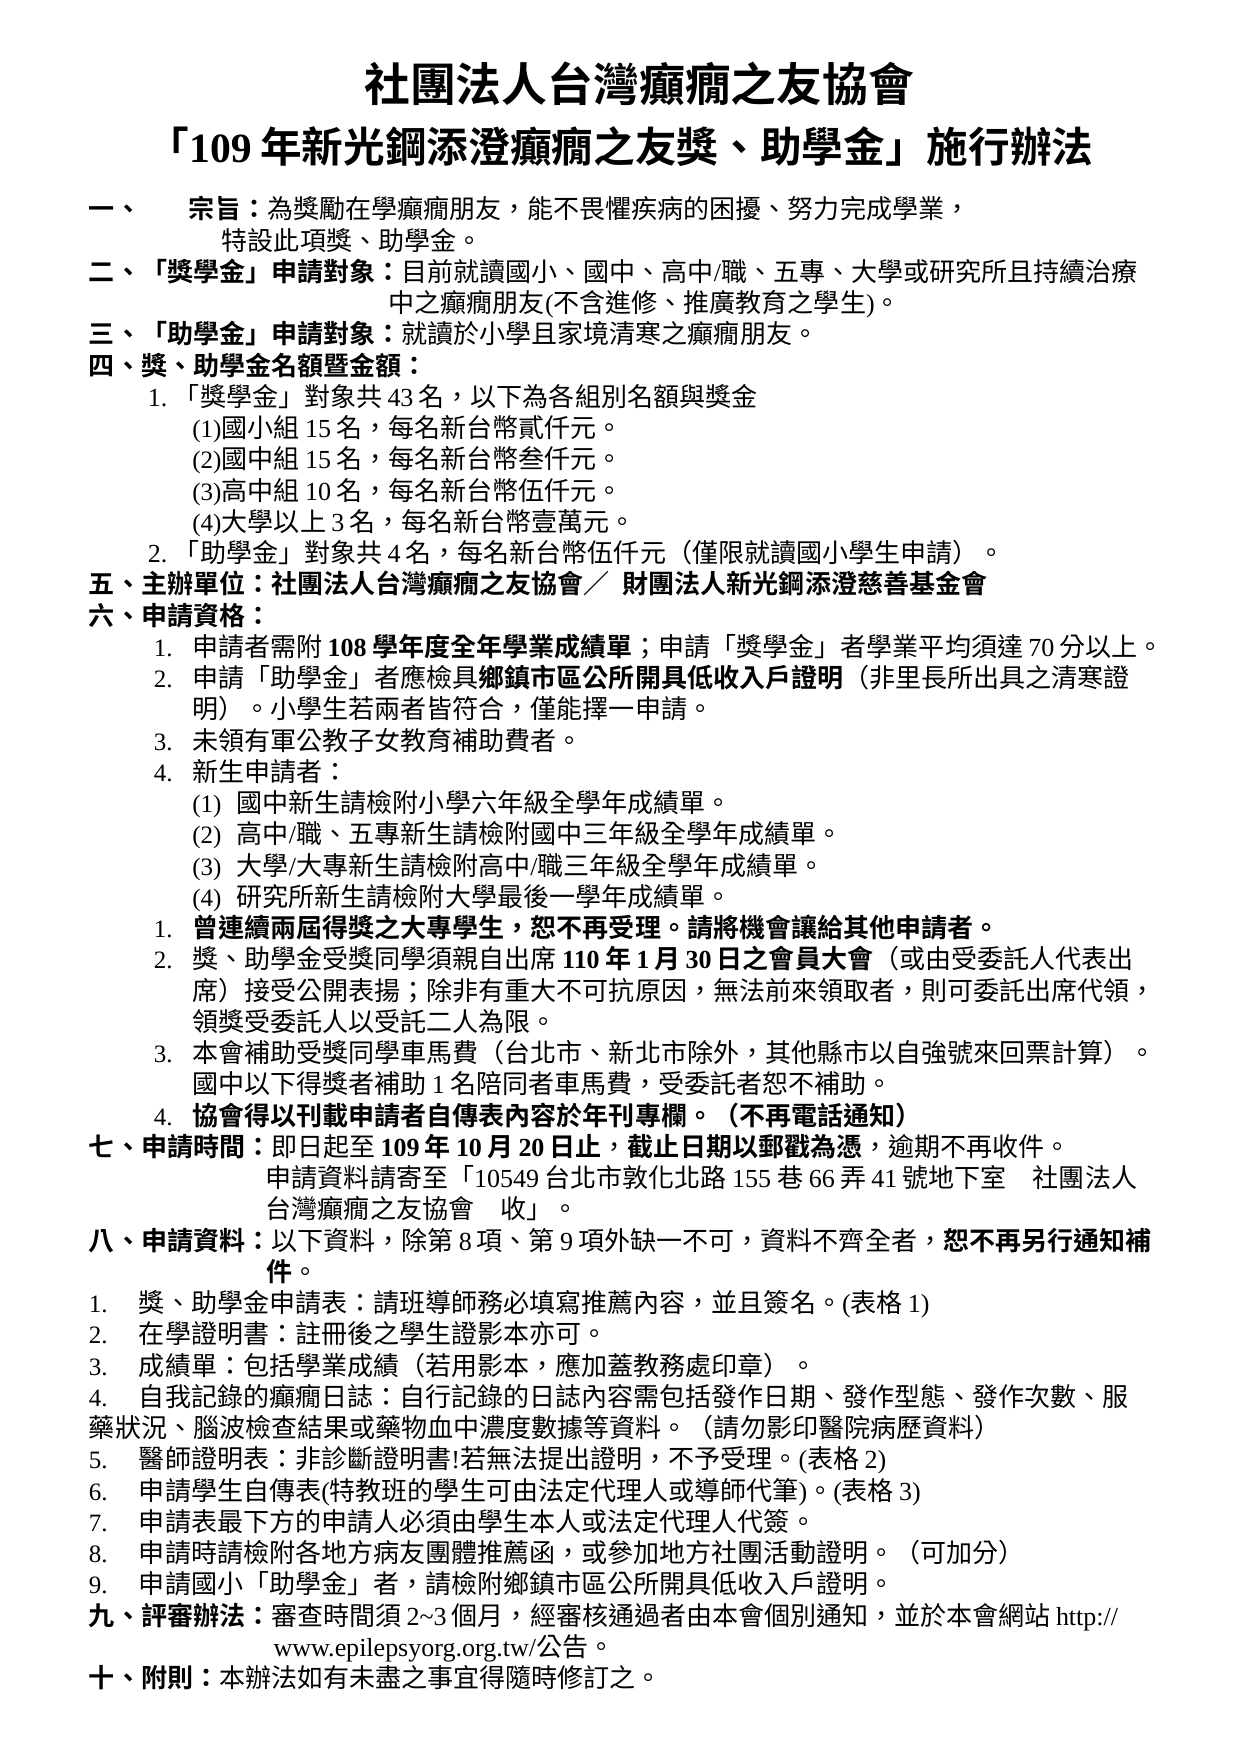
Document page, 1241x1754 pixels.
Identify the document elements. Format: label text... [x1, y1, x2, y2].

text 2. 「助學金」對象共4名，每名新台幣伍仟元（僅限就讀國小學生申請）。 [148, 538, 1152, 569]
text 十、附則：本辦法如有未盡之事宜得隨時修訂之。 [89, 1663, 1152, 1694]
list 大學以上3名，每名新台幣壹萬元。 [192, 506, 1152, 538]
list 新生申請者： [153, 756, 1152, 788]
list 研究所新生請檢附大學最後一學年成績單。 [192, 881, 1152, 913]
text 四、獎、助學金名額暨金額： [89, 350, 1152, 381]
list 協會得以刊載申請者自傳表內容於年刊專欄。（不再電話通知） [153, 1100, 1152, 1131]
text 二、「獎學金」申請對象：目前就讀國小、國中、高中/職、五專、大學或研究所且持續治療中之癲癇朋友(不含進修、推廣教育之學生)。 [89, 256, 1152, 319]
text 三、「助學金」申請對象：就讀於小學且家境清寒之癲癇朋友。 [89, 319, 1152, 350]
list 申請者需附108學年度全年學業成績單；申請「獎學金」者學業平均須達70分以上。 [153, 631, 1152, 663]
list 國中組15名，每名新台幣叁仟元。 [192, 444, 1152, 475]
list 高中組10名，每名新台幣伍仟元。 [192, 475, 1152, 506]
list 曾連續兩屆得獎之大專學生，恕不再受理。請將機會讓給其他申請者。 [153, 913, 1152, 944]
text 八、申請資料：以下資料，除第8項、第9項外缺一不可，資料不齊全者，恕不再另行通知補件。 [89, 1225, 1152, 1288]
list 宗旨：為獎勵在學癲癇朋友，能不畏懼疾病的困擾、努力完成學業， [89, 194, 1152, 225]
text 六、申請資格： [89, 600, 1152, 631]
list 申請表最下方的申請人必須由學生本人或法定代理人代簽。 [89, 1506, 1152, 1538]
list 醫師證明表：非診斷證明書!若無法提出證明，不予受理。(表格2) [89, 1444, 1152, 1475]
text 九、評審辦法：審查時間須2~3個月，經審核通過者由本會個別通知，並於本會網站http://www.epilepsyorg.org.tw/公告。 [89, 1600, 1152, 1663]
text 社團法人台灣癲癇之友協會 [89, 48, 1152, 114]
text 七、申請時間：即日起至109年10月20日止，截止日期以郵戳為憑，逾期不再收件。 [89, 1131, 1152, 1163]
list 本會補助受獎同學車馬費（台北市、新北市除外，其他縣市以自強號來回票計算）。國中以下得獎者補助1名陪同者車馬費，受委託者恕不補助。 [153, 1038, 1152, 1100]
list 獎、助學金申請表：請班導師務必填寫推薦內容，並且簽名。(表格1) [89, 1288, 1152, 1319]
list 申請「助學金」者應檢具鄉鎮市區公所開具低收入戶證明（非里長所出具之清寒證明）。小學生若兩者皆符合，僅能擇一申請。 [153, 663, 1152, 725]
list 獎、助學金受獎同學須親自出席110年1月30日之會員大會（或由受委託人代表出席）接受公開表揚；除非有重大不可抗原因，無法前來領取者，則可委託出席代領，領獎受委託人以受託二人為限。 [154, 944, 1152, 1038]
text 1. 「獎學金」對象共43名，以下為各組別名額與獎金 [148, 381, 1152, 413]
list 未領有軍公教子女教育補助費者。 [153, 725, 1152, 756]
list 國小組15名，每名新台幣貳仟元。 [192, 413, 1152, 444]
list 成績單：包括學業成績（若用影本，應加蓋教務處印章）。 [89, 1350, 1152, 1381]
list 高中/職、五專新生請檢附國中三年級全學年成績單。 [192, 819, 1152, 850]
list 申請學生自傳表(特教班的學生可由法定代理人或導師代筆)。(表格3) [89, 1475, 1152, 1506]
text 申請資料請寄至「10549台北市敦化北路155 巷66弄41號地下室 社團法人台灣癲癇之友協會 收」。 [266, 1163, 1152, 1225]
text 五、主辦單位：社團法人台灣癲癇之友協會∕ 財團法人新光鋼添澄慈善基金會 [89, 569, 1152, 600]
list 申請時請檢附各地方病友團體推薦函，或參加地方社團活動證明。（可加分） [89, 1538, 1152, 1569]
text 特設此項獎、助學金。 [222, 225, 1152, 256]
list 國中新生請檢附小學六年級全學年成績單。 [192, 788, 1152, 819]
list 在學證明書：註冊後之學生證影本亦可。 [89, 1319, 1152, 1350]
text 「109年新光鋼添澄癲癇之友獎、助學金」施行辦法 [89, 114, 1152, 175]
list 申請國小「助學金」者，請檢附鄉鎮市區公所開具低收入戶證明。 [89, 1569, 1152, 1600]
list 自我記錄的癲癇日誌：自行記錄的日誌內容需包括發作日期、發作型態、發作次數、服藥狀況、腦波檢查結果或藥物血中濃度數據等資料。（請勿影印醫院病歷資料） [89, 1381, 1152, 1444]
list 大學/大專新生請檢附高中/職三年級全學年成績單。 [192, 850, 1152, 881]
